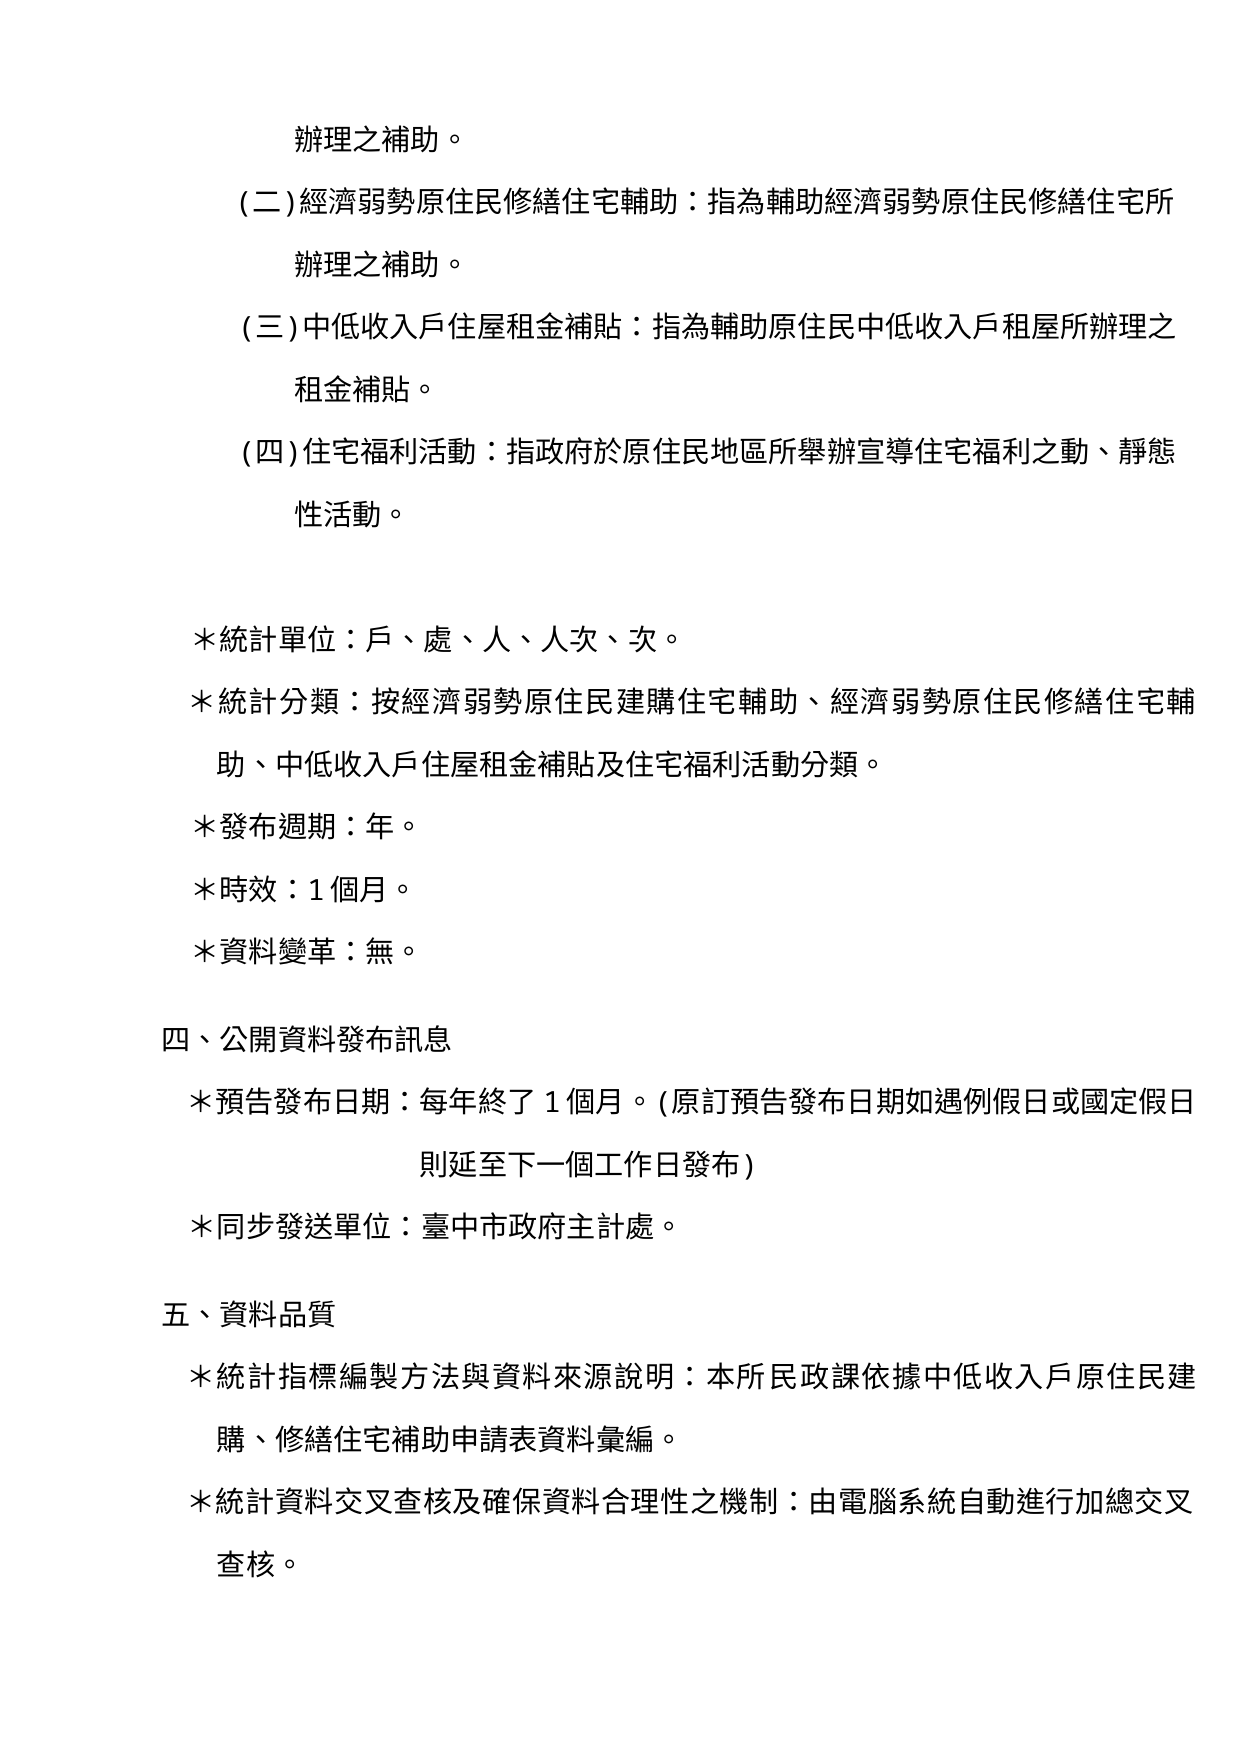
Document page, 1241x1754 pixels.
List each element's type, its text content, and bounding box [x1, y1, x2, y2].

table_header 辦理之補助。 (二)經濟弱勢原住民修繕住宅輔助：指為輔助經濟弱勢原住民修繕住宅所辦理之補助。 (三)中低收入戶住屋租金補貼：指為輔助原住民中低收入戶租屋所辦理之租金補貼。 (四)住宅福利活動：指政府於原住民地區所舉辦宣導住宅福利之動、靜態性活動。 ＊統計單位：戶、處、人、人次、次。 ＊統計分類：按經濟弱勢原住民建購住宅輔助、經濟弱勢原住民修繕住宅輔助、中低收入戶住屋租金補貼及住宅福利活動分類。 ＊發布週期：年。 ＊時效：1個月。 ＊資料變革：無。 四、公開資料發布訊息 ＊預告發布日期：每年終了1個月。(原訂預告發布日期如遇例假日或國定假日則延至下一個工作日發布) ＊同步發送單位：臺中市政府主計處。 五、資料品質 ＊統計指標編製方法與資料來源說明：本所民政課依據中低收入戶原住民建購、修繕住宅補助申請表資料彙編。 ＊統計資料交叉查核及確保資料合理性之機制：由電腦系統自動進行加總交叉查核。 [150, 96, 1209, 1583]
